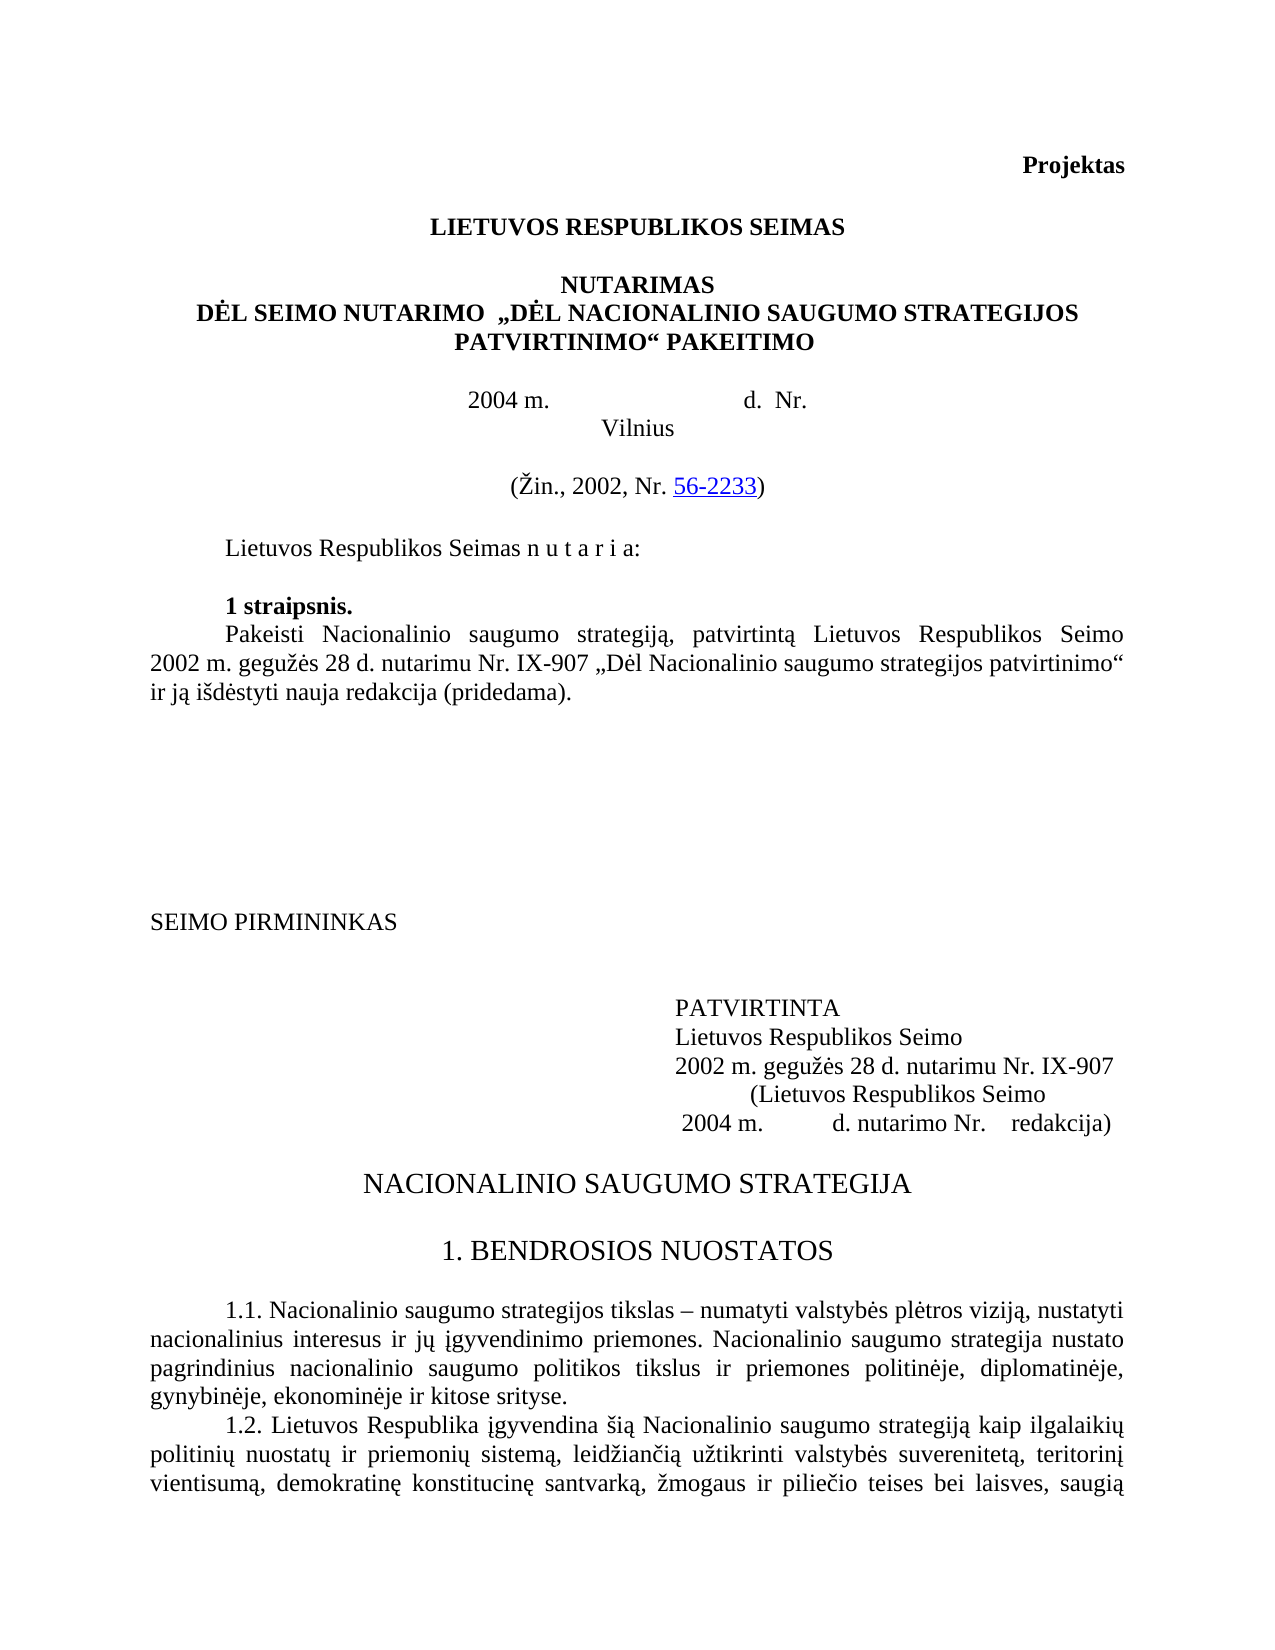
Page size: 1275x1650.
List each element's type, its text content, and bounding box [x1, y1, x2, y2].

text NACIONALINIO SAUGUMO STRATEGIJA [150, 1166, 1125, 1199]
text PATVIRTINTA [150, 993, 1125, 1022]
text 2004 m. d. nutarimo Nr. redakcija) [150, 1108, 1125, 1137]
text (Žin., 2002, Nr. 56-2233) [150, 471, 1125, 500]
text Lietuvos Respublikos Seimas n u t a r i a: [150, 533, 1125, 562]
text 1 straipsnis. [150, 591, 1125, 619]
text SEIMO PIRMININKAS [150, 907, 1125, 936]
text 1.1. Nacionalinio saugumo strategijos tikslas – numatyti valstybės plėtros viziją, nustatyti nacionalinius interesus ir jų įgyvendinimo priemones. Nacionalinio saugumo strategija nustato pagrindinius nacionalinio saugumo politikos tikslus ir priemones politinėje, diplomatinėje, gynybinėje, ekonominėje ir kitose srityse. [150, 1295, 1125, 1410]
text Projektas [150, 150, 1125, 179]
text 2002 m. gegužės 28 d. nutarimu Nr. IX-907 (Lietuvos Respublikos Seimo [150, 1051, 1125, 1108]
text 1. Bendrosios nuostatos [150, 1233, 1125, 1266]
text Dėl seimo nutarimo „dėl nacionalinio saugumo strategijos patvirtinimo“ PAKEITIMO [150, 298, 1125, 356]
text Pakeisti Nacionalinio saugumo strategiją, patvirtintą Lietuvos Respublikos Seimo 2002 m. gegužės 28 d. nutarimu Nr. IX-907 „Dėl Nacionalinio saugumo strategijos patvirtinimo“ ir ją išdėstyti nauja redakcija (pridedama). [150, 619, 1125, 706]
text 2004 m. d. Nr. [150, 385, 1125, 413]
text NUTARIMAS [150, 270, 1125, 298]
text 1.2. Lietuvos Respublika įgyvendina šią Nacionalinio saugumo strategiją kaip ilgalaikių politinių nuostatų ir priemonių sistemą, leidžiančią užtikrinti valstybės suverenitetą, teritorinį vientisumą, demokratinę konstitucinę santvarką, žmogaus ir piliečio teises bei laisves, saugią [150, 1410, 1125, 1496]
text Lietuvos Respublikos Seimo [150, 1022, 1125, 1051]
text Vilnius [150, 413, 1125, 442]
text LIETUVOS RESPUBLIKOS SEIMAS [150, 212, 1125, 241]
